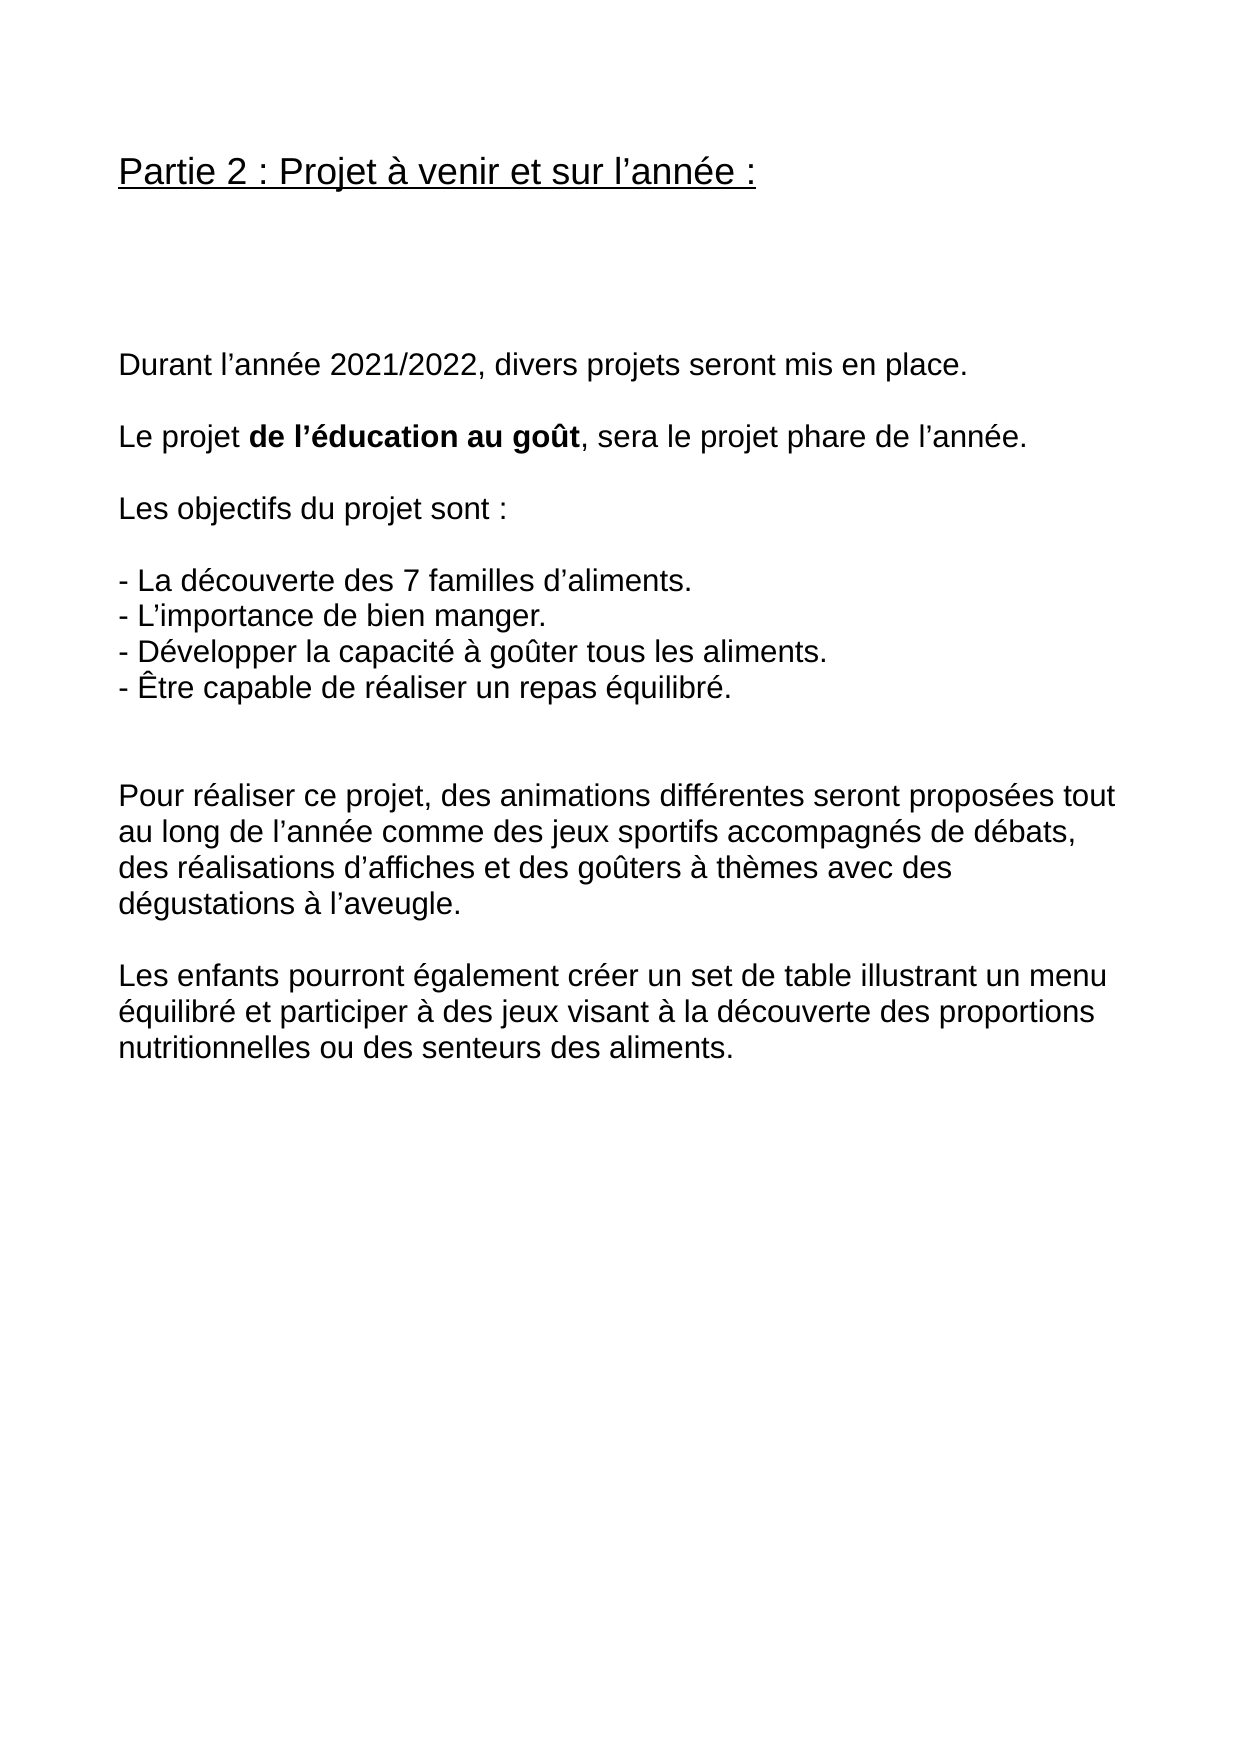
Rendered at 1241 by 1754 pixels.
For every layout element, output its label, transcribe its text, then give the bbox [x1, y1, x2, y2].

text Le projet de l’éducation au goût, sera le projet phare de l’année. [118, 418, 1122, 454]
text - Développer la capacité à goûter tous les aliments. [118, 633, 1122, 669]
text Pour réaliser ce projet, des animations différentes seront proposées tout au long de l’année comme des jeux sportifs accompagnés de débats, des réalisations d’affiches et des goûters à thèmes avec des dégustations à l’aveugle. [118, 777, 1122, 921]
text - L’importance de bien manger. [118, 597, 1122, 633]
text Partie 2 : Projet à venir et sur l’année : [118, 149, 1122, 192]
text Les enfants pourront également créer un set de table illustrant un menu équilibré et participer à des jeux visant à la découverte des proportions nutritionnelles ou des senteurs des aliments. [118, 957, 1122, 1065]
text - La découverte des 7 familles d’aliments. [118, 562, 1122, 597]
text - Être capable de réaliser un repas équilibré. [118, 669, 1122, 705]
text Les objectifs du projet sont : [118, 490, 1122, 526]
text Durant l’année 2021/2022, divers projets seront mis en place. [118, 346, 1122, 382]
